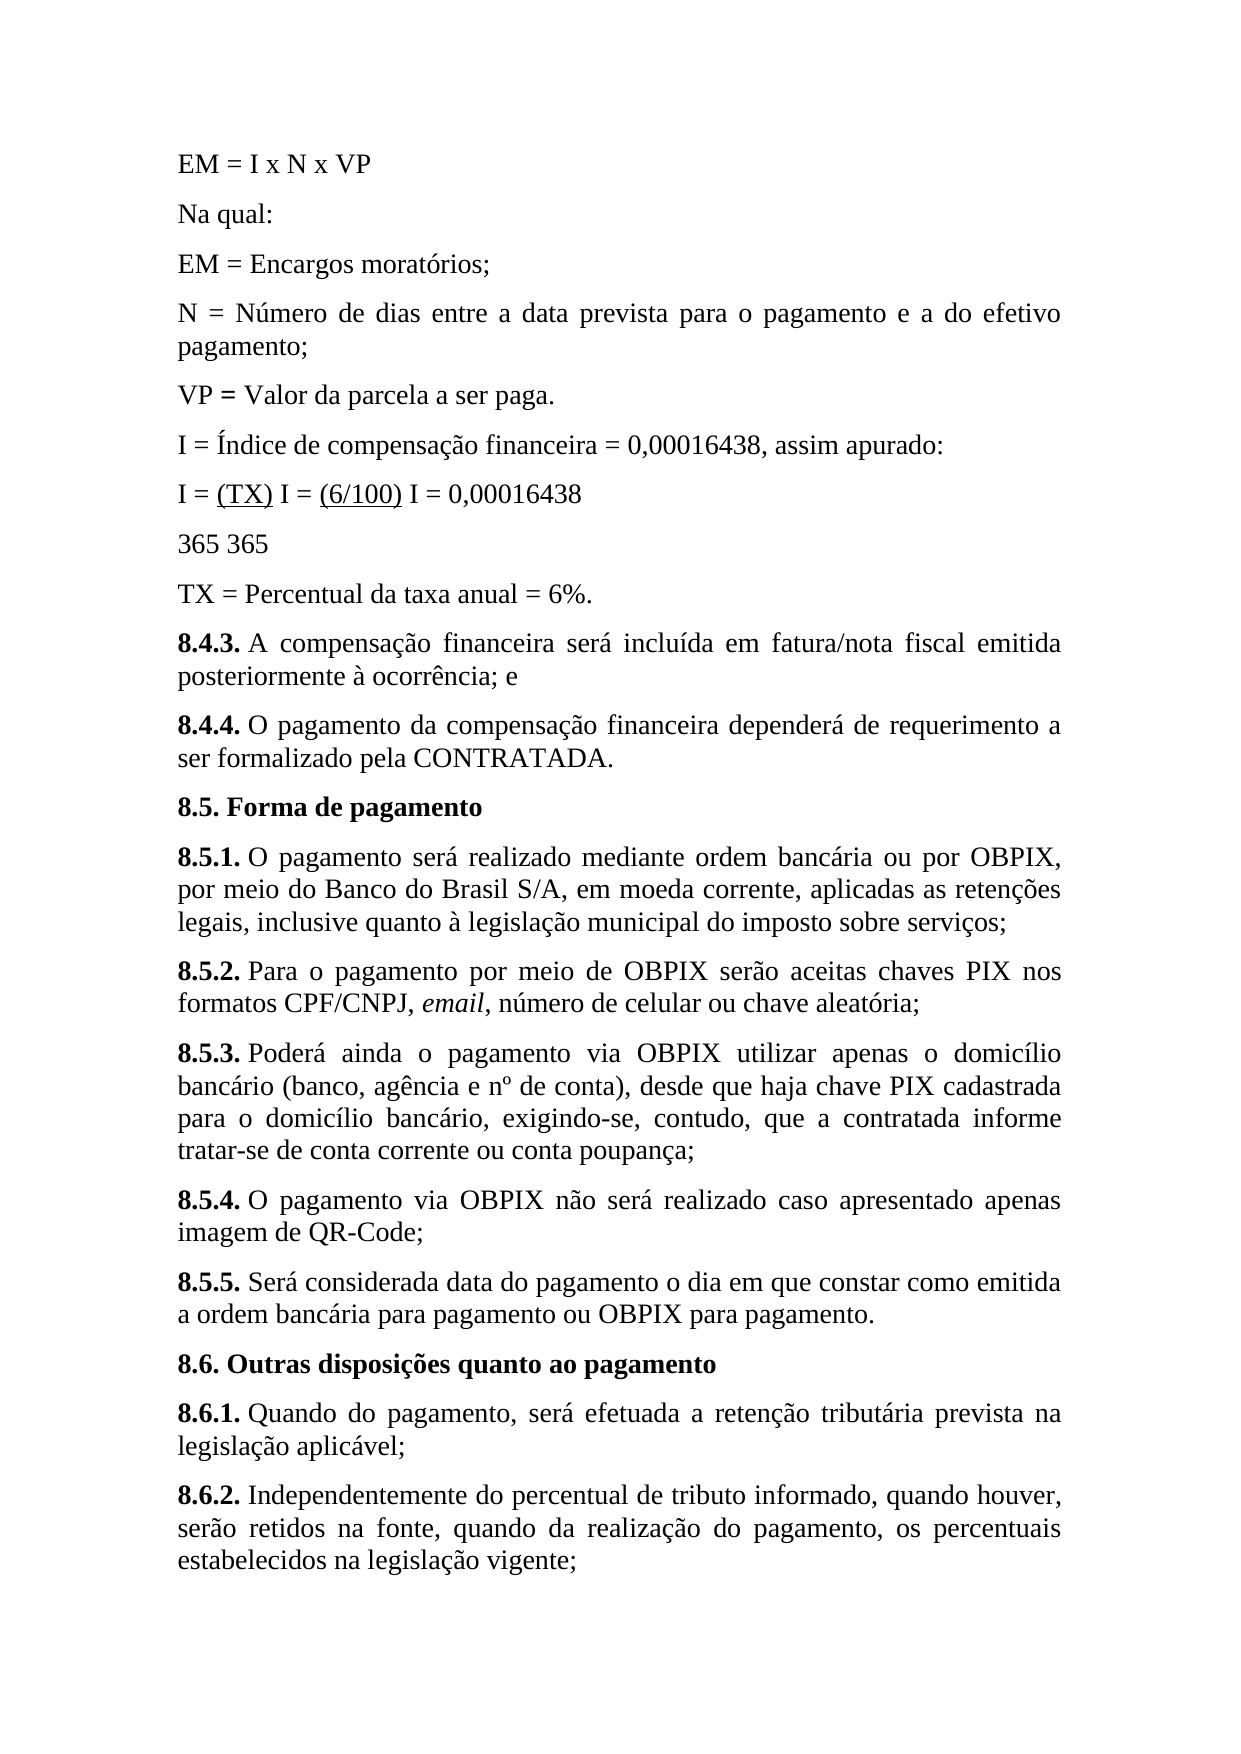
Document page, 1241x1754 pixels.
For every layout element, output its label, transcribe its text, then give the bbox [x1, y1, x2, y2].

text I = Índice de compensação financeira = 0,00016438, assim apurado: [177, 428, 1063, 460]
text 8.5. Forma de pagamento [177, 790, 1063, 823]
text 8.5.4. O pagamento via OBPIX não será realizado caso apresentado apenas imagem de QR-Code; [177, 1183, 1063, 1248]
text 8.4.3. A compensação financeira será incluída em fatura/nota fiscal emitida posteriormente à ocorrência; e [177, 626, 1063, 691]
text Na qual: [177, 197, 1063, 229]
text 8.5.1. O pagamento será realizado mediante ordem bancária ou por OBPIX, por meio do Banco do Brasil S/A, em moeda corrente, aplicadas as retenções legais, inclusive quanto à legislação municipal do imposto sobre serviços; [177, 840, 1063, 937]
text EM = I x N x VP [177, 148, 1063, 180]
text 8.6.1. Quando do pagamento, será efetuada a retenção tributária prevista na legislação aplicável; [177, 1396, 1063, 1461]
text 8.6.2. Independentemente do percentual de tributo informado, quando houver, serão retidos na fonte, quando da realização do pagamento, os percentuais estabelecidos na legislação vigente; [177, 1478, 1063, 1576]
text 365 365 [177, 527, 1063, 559]
text 8.5.3. Poderá ainda o pagamento via OBPIX utilizar apenas o domicílio bancário (banco, agência e nº de conta), desde que haja chave PIX cadastrada para o domicílio bancário, exigindo-se, contudo, que a contratada informe tratar-se de conta corrente ou conta poupança; [177, 1036, 1063, 1166]
text TX = Percentual da taxa anual = 6%. [177, 577, 1063, 609]
text 8.4.4. O pagamento da compensação financeira dependerá de requerimento a ser formalizado pela CONTRATADA. [177, 708, 1063, 773]
text I = (TX) I = (6/100) I = 0,00016438 [177, 477, 1063, 510]
text VP = Valor da parcela a ser paga. [177, 378, 1063, 411]
text 8.5.5. Será considerada data do pagamento o dia em que constar como emitida a ordem bancária para pagamento ou OBPIX para pagamento. [177, 1265, 1063, 1330]
text N = Número de dias entre a data prevista para o pagamento e a do efetivo pagamento; [177, 296, 1063, 361]
text EM = Encargos moratórios; [177, 247, 1063, 279]
text 8.5.2. Para o pagamento por meio de OBPIX serão aceitas chaves PIX nos formatos CPF/CNPJ, email, número de celular ou chave aleatória; [177, 954, 1063, 1019]
text 8.6. Outras disposições quanto ao pagamento [177, 1347, 1063, 1379]
